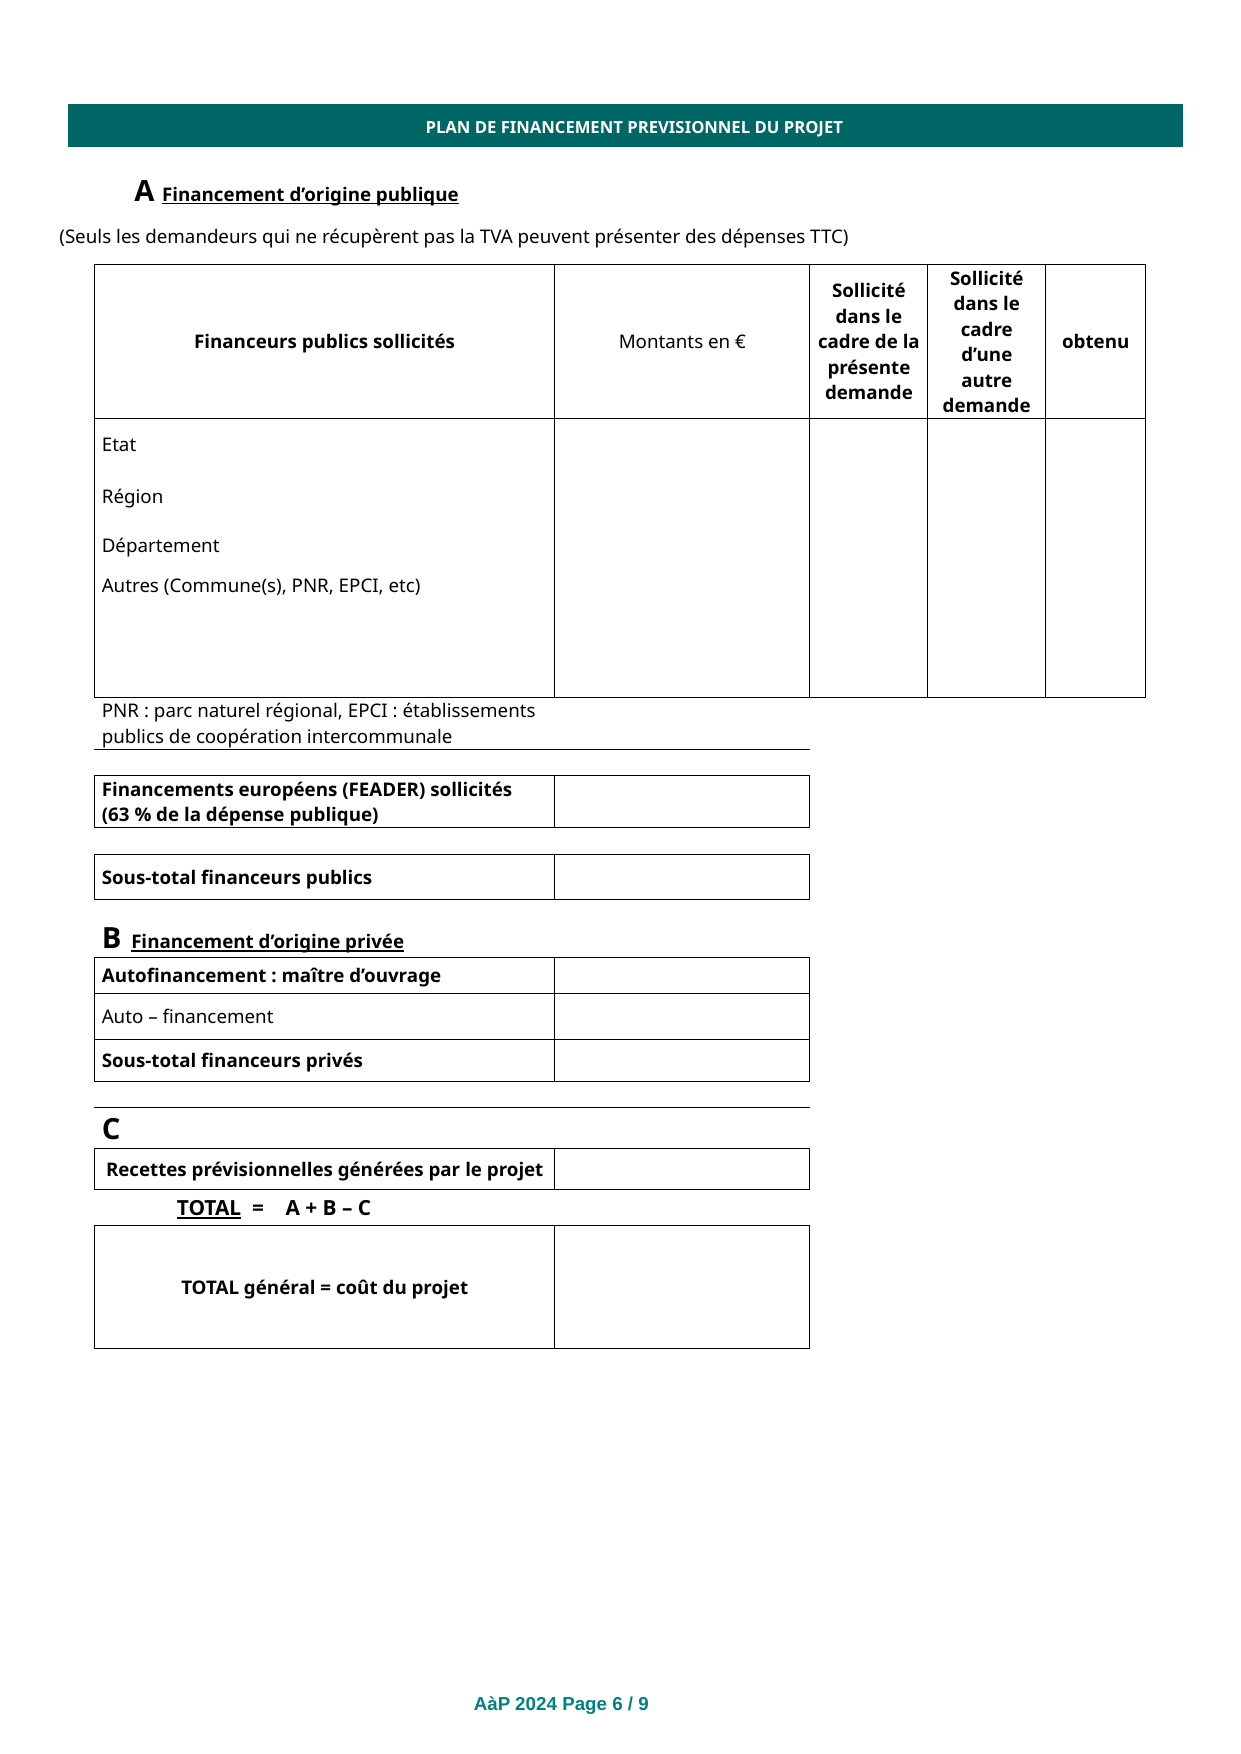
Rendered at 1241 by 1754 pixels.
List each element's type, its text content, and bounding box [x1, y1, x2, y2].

table_cell Auto – financement [95, 994, 554, 1039]
table_cell [1046, 470, 1145, 522]
table_cell [1045, 1081, 1146, 1107]
table_cell Autres (Commune(s), PNR, EPCI, etc) [95, 568, 554, 603]
table_cell [1045, 1189, 1146, 1224]
table_cell [555, 900, 810, 957]
table_cell [810, 775, 928, 827]
table_cell [928, 1148, 1045, 1189]
table_cell [928, 749, 1045, 775]
table_header obtenu [1046, 265, 1145, 418]
table_cell [1045, 993, 1146, 1039]
table_cell [928, 522, 1045, 568]
table_cell Autofinancement : maître d’ouvrage [95, 958, 554, 992]
table_cell Recettes prévisionnelles générées par le projet [95, 1149, 554, 1189]
table_cell [928, 775, 1045, 827]
table_header Montants en € [555, 265, 809, 418]
table_cell [1045, 749, 1146, 775]
table_header Sollicité dans le cadre de la présente demande [810, 265, 927, 418]
table_cell [1046, 522, 1145, 568]
table_cell [1045, 1225, 1146, 1348]
table_cell B Financement d’origine privée [94, 900, 554, 957]
table_cell [1046, 568, 1145, 603]
table_cell [1045, 854, 1146, 899]
text (Seuls les demandeurs qui ne récupèrent pas la TVA peuvent présenter des dépenses TTC) [59, 224, 1181, 249]
table_cell [555, 1082, 810, 1107]
table_cell [95, 603, 554, 650]
table_cell [555, 650, 809, 697]
table_cell [555, 1226, 809, 1348]
table_cell [1046, 650, 1145, 697]
table_cell [1045, 698, 1146, 749]
table_cell TOTAL général = coût du projet [95, 1226, 554, 1348]
table_cell [928, 1189, 1045, 1224]
table_header Sollicité dans le cadre d’une autre demande [928, 265, 1045, 418]
table_cell [555, 1149, 809, 1189]
table_cell [928, 899, 1045, 957]
table_cell [810, 568, 927, 603]
table_cell [95, 650, 554, 697]
table_cell [555, 855, 809, 899]
table_cell [555, 828, 810, 854]
table_cell [810, 1225, 928, 1348]
table_header Financeurs publics sollicités [95, 265, 554, 418]
table_cell [810, 698, 928, 749]
table_cell [555, 994, 809, 1039]
table_cell [555, 419, 809, 470]
table_cell [555, 568, 809, 603]
table_cell [810, 993, 928, 1039]
table_cell [810, 827, 928, 854]
table_cell [810, 522, 927, 568]
table_cell [928, 1107, 1045, 1148]
table_cell [810, 1148, 928, 1189]
table_cell [810, 1039, 928, 1081]
table_cell [555, 776, 809, 827]
table_cell [928, 957, 1045, 992]
table_cell [555, 603, 809, 650]
table_cell [94, 1082, 554, 1107]
table_cell Financements européens (FEADER) sollicités (63 % de la dépense publique) [95, 776, 554, 827]
table_cell Sous-total financeurs publics [95, 855, 554, 899]
table_cell [810, 650, 927, 697]
table_cell [555, 522, 809, 568]
table_cell Sous-total financeurs privés [95, 1040, 554, 1081]
table_cell [810, 1081, 928, 1107]
table_cell [1045, 899, 1146, 957]
table_cell [810, 957, 928, 992]
table_cell [1045, 1039, 1146, 1081]
table_cell [810, 1189, 928, 1224]
table_cell [1045, 775, 1146, 827]
table_cell [810, 854, 928, 899]
table_cell Département [95, 522, 554, 568]
table_cell [1045, 827, 1146, 854]
table_cell [1046, 419, 1145, 470]
table_cell [810, 470, 927, 522]
table_cell [928, 1081, 1045, 1107]
table_cell [928, 698, 1045, 749]
table_cell [555, 1108, 810, 1148]
table_cell [810, 899, 928, 957]
table_cell [810, 603, 927, 650]
table_cell [928, 827, 1045, 854]
table_header plAN DE FINANCEMENT PREVISIONNEL DU PROJET [71, 107, 1179, 116]
table_cell [810, 1107, 928, 1148]
table_cell [928, 650, 1045, 697]
table_cell [94, 828, 554, 854]
table_cell [928, 854, 1045, 899]
table_cell [555, 1040, 809, 1081]
table_cell [1045, 1107, 1146, 1148]
table_cell [928, 993, 1045, 1039]
table_cell [810, 749, 928, 775]
table_cell Etat [95, 419, 554, 470]
table_cell [928, 470, 1045, 522]
table_cell [928, 603, 1045, 650]
text A Financement d’origine publique [59, 170, 1181, 209]
table_cell [928, 419, 1045, 470]
table_cell TOTAL = A + B – C [94, 1190, 554, 1224]
table_cell [928, 568, 1045, 603]
table_cell [928, 1039, 1045, 1081]
table_cell [810, 419, 927, 470]
table_cell [555, 698, 810, 749]
table_header plAN DE FINANCEMENT PREVISIONNEL DU PROJET [71, 138, 1179, 144]
table_cell [1046, 603, 1145, 650]
table_cell [555, 750, 810, 775]
table_cell [94, 750, 554, 775]
table_cell [555, 958, 809, 992]
table_cell C [94, 1108, 554, 1148]
table_cell [1045, 957, 1146, 992]
table_cell [1045, 1148, 1146, 1189]
table_cell [555, 1190, 810, 1224]
table_cell [928, 1225, 1045, 1348]
table_cell [555, 470, 809, 522]
table_cell Région [95, 470, 554, 522]
table_cell PNR : parc naturel régional, EPCI : établissements publics de coopération intercommunale [94, 698, 554, 749]
